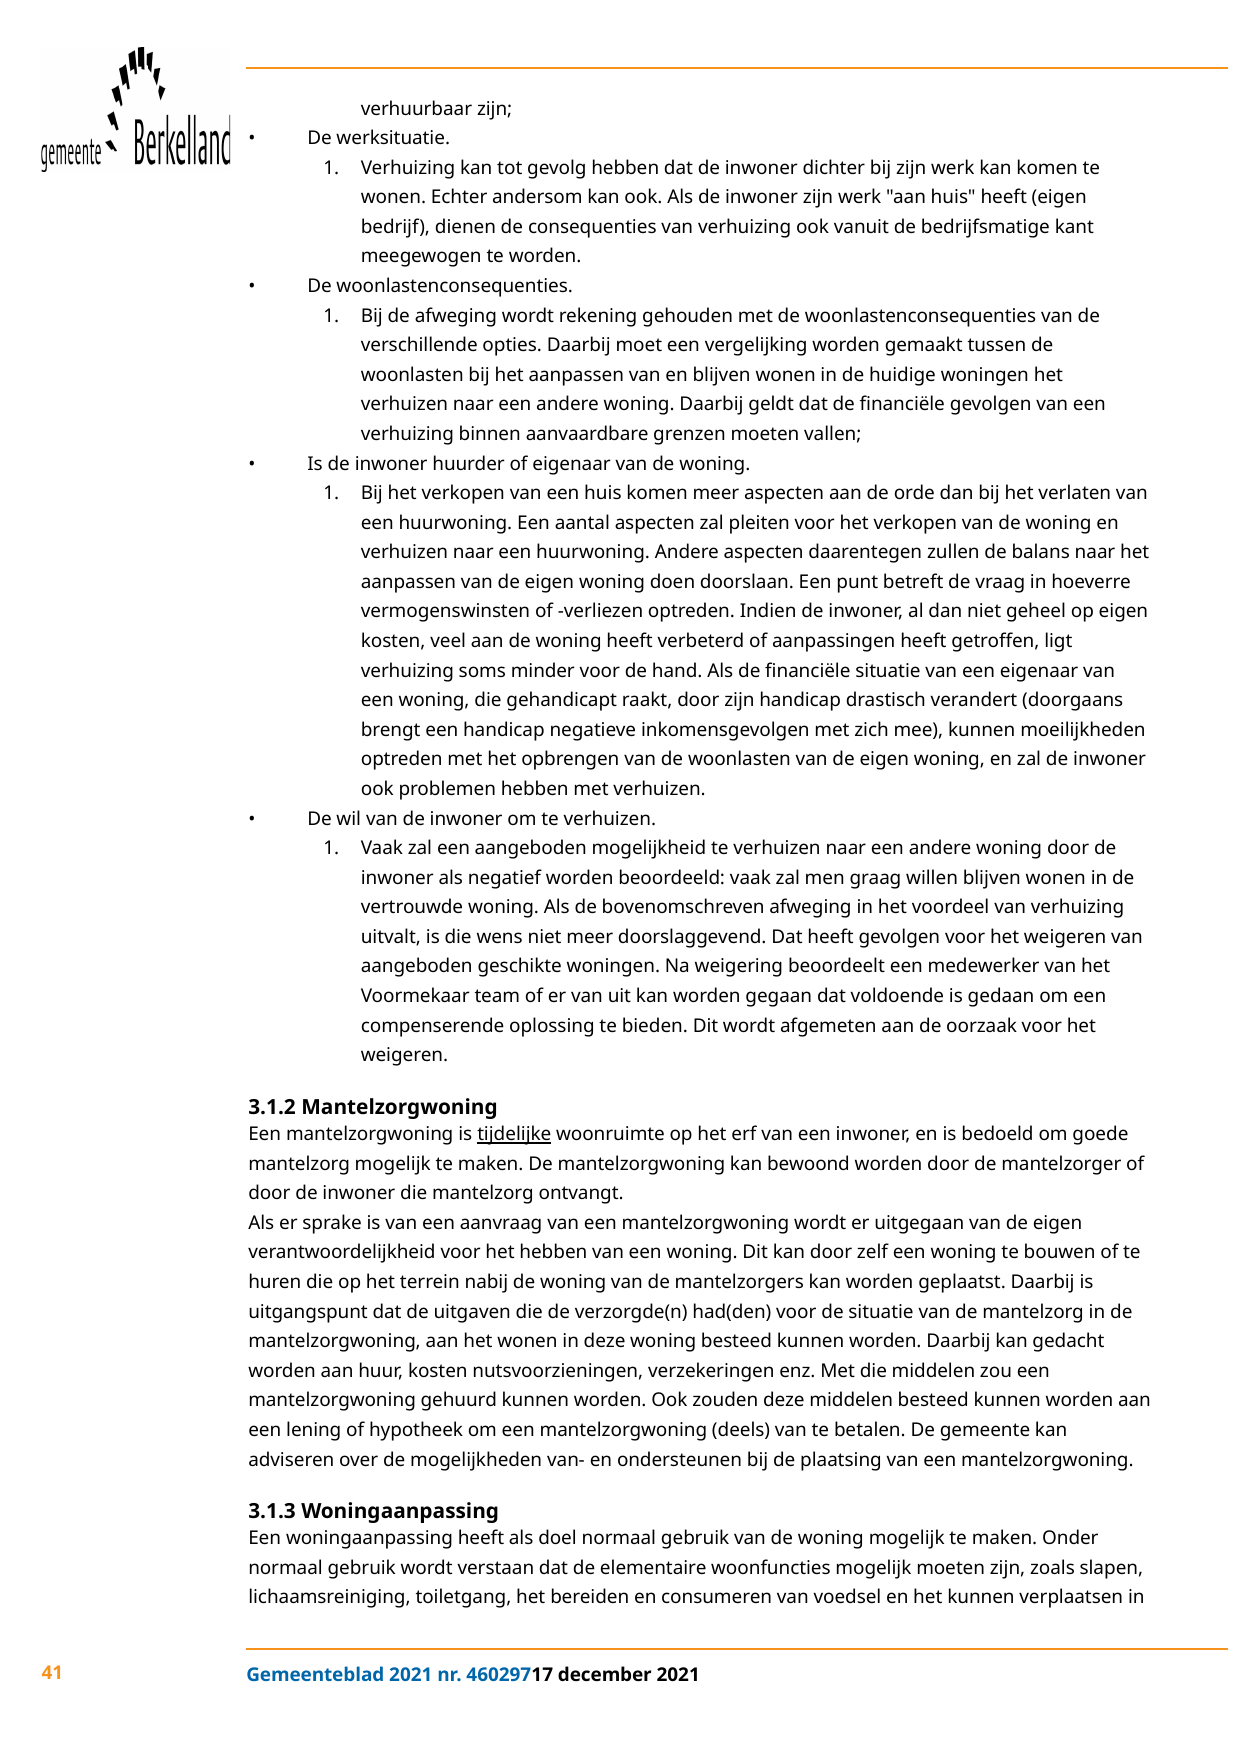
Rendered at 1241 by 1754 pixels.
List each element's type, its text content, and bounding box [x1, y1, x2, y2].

list Vaak zal een aangeboden mogelijkheid te verhuizen naar een andere woning door de inwoner als negatief worden beoordeeld: vaak zal men graag willen blijven wonen in de vertrouwde woning. Als de bovenomschreven afweging in het voordeel van verhuizing uitvalt, is die wens niet meer doorslaggevend. Dat heeft gevolgen voor het weigeren van aangeboden geschikte woningen. Na weigering beoordeelt een medewerker van het Voormekaar team of er van uit kan worden gegaan dat voldoende is gedaan om een compenserende oplossing te bieden. Dit wordt afgemeten aan de oorzaak voor het weigeren. [323, 834, 1152, 1067]
text Een mantelzorgwoning is tijdelijke woonruimte op het erf van een inwoner, en is bedoeld om goede mantelzorg mogelijk te maken. De mantelzorgwoning kan bewoond worden door de mantelzorger of door de inwoner die mantelzorg ontvangt. [248, 1120, 1152, 1205]
list De werksituatie. [248, 124, 1152, 150]
list Bij de afweging wordt rekening gehouden met de woonlastenconsequenties van de verschillende opties. Daarbij moet een vergelijking worden gemaakt tussen de woonlasten bij het aanpassen van en blijven wonen in de huidige woningen het verhuizen naar een andere woning. Daarbij geldt dat de financiële gevolgen van een verhuizing binnen aanvaardbare grenzen moeten vallen; [323, 302, 1152, 446]
list De woonlastenconsequenties. [248, 272, 1152, 298]
list Bij het verkopen van een huis komen meer aspecten aan de orde dan bij het verlaten van een huurwoning. Een aantal aspecten zal pleiten voor het verkopen van de woning en verhuizen naar een huurwoning. Andere aspecten daarentegen zullen de balans naar het aanpassen van de eigen woning doen doorslaan. Een punt betreft de vraag in hoeverre vermogenswinsten of -verliezen optreden. Indien de inwoner, al dan niet geheel op eigen kosten, veel aan de woning heeft verbeterd of aanpassingen heeft getroffen, ligt verhuizing soms minder voor de hand. Als de financiële situatie van een eigenaar van een woning, die gehandicapt raakt, door zijn handicap drastisch verandert (doorgaans brengt een handicap negatieve inkomensgevolgen met zich mee), kunnen moeilijkheden optreden met het opbrengen van de woonlasten van de eigen woning, en zal de inwoner ook problemen hebben met verhuizen. [323, 479, 1152, 801]
list De wil van de inwoner om te verhuizen. [248, 805, 1152, 831]
list verhuurbaar zijn; [323, 95, 1152, 121]
picture [41, 47, 231, 172]
text Een woningaanpassing heeft als doel normaal gebruik van de woning mogelijk te maken. Onder normaal gebruik wordt verstaan dat de elementaire woonfuncties mogelijk moeten zijn, zoals slapen, lichaamsreiniging, toiletgang, het bereiden en consumeren van voedsel en het kunnen verplaatsen in [248, 1524, 1152, 1609]
text 3.1.2 Mantelzorgwoning [248, 1092, 1152, 1120]
text 3.1.3 Woningaanpassing [248, 1496, 1152, 1524]
text Als er sprake is van een aanvraag van een mantelzorgwoning wordt er uitgegaan van de eigen verantwoordelijkheid voor het hebben van een woning. Dit kan door zelf een woning te bouwen of te huren die op het terrein nabij de woning van de mantelzorgers kan worden geplaatst. Daarbij is uitgangspunt dat de uitgaven die de verzorgde(n) had(den) voor de situatie van de mantelzorg in de mantelzorgwoning, aan het wonen in deze woning besteed kunnen worden. Daarbij kan gedacht worden aan huur, kosten nutsvoorzieningen, verzekeringen enz. Met die middelen zou een mantelzorgwoning gehuurd kunnen worden. Ook zouden deze middelen besteed kunnen worden aan een lening of hypotheek om een mantelzorgwoning (deels) van te betalen. De gemeente kan adviseren over de mogelijkheden van- en ondersteunen bij de plaatsing van een mantelzorgwoning. [248, 1209, 1152, 1471]
list Verhuizing kan tot gevolg hebben dat de inwoner dichter bij zijn werk kan komen te wonen. Echter andersom kan ook. Als de inwoner zijn werk "aan huis" heeft (eigen bedrijf), dienen de consequenties van verhuizing ook vanuit de bedrijfsmatige kant meegewogen te worden. [323, 154, 1152, 268]
list Is de inwoner huurder of eigenaar van de woning. [248, 450, 1152, 476]
